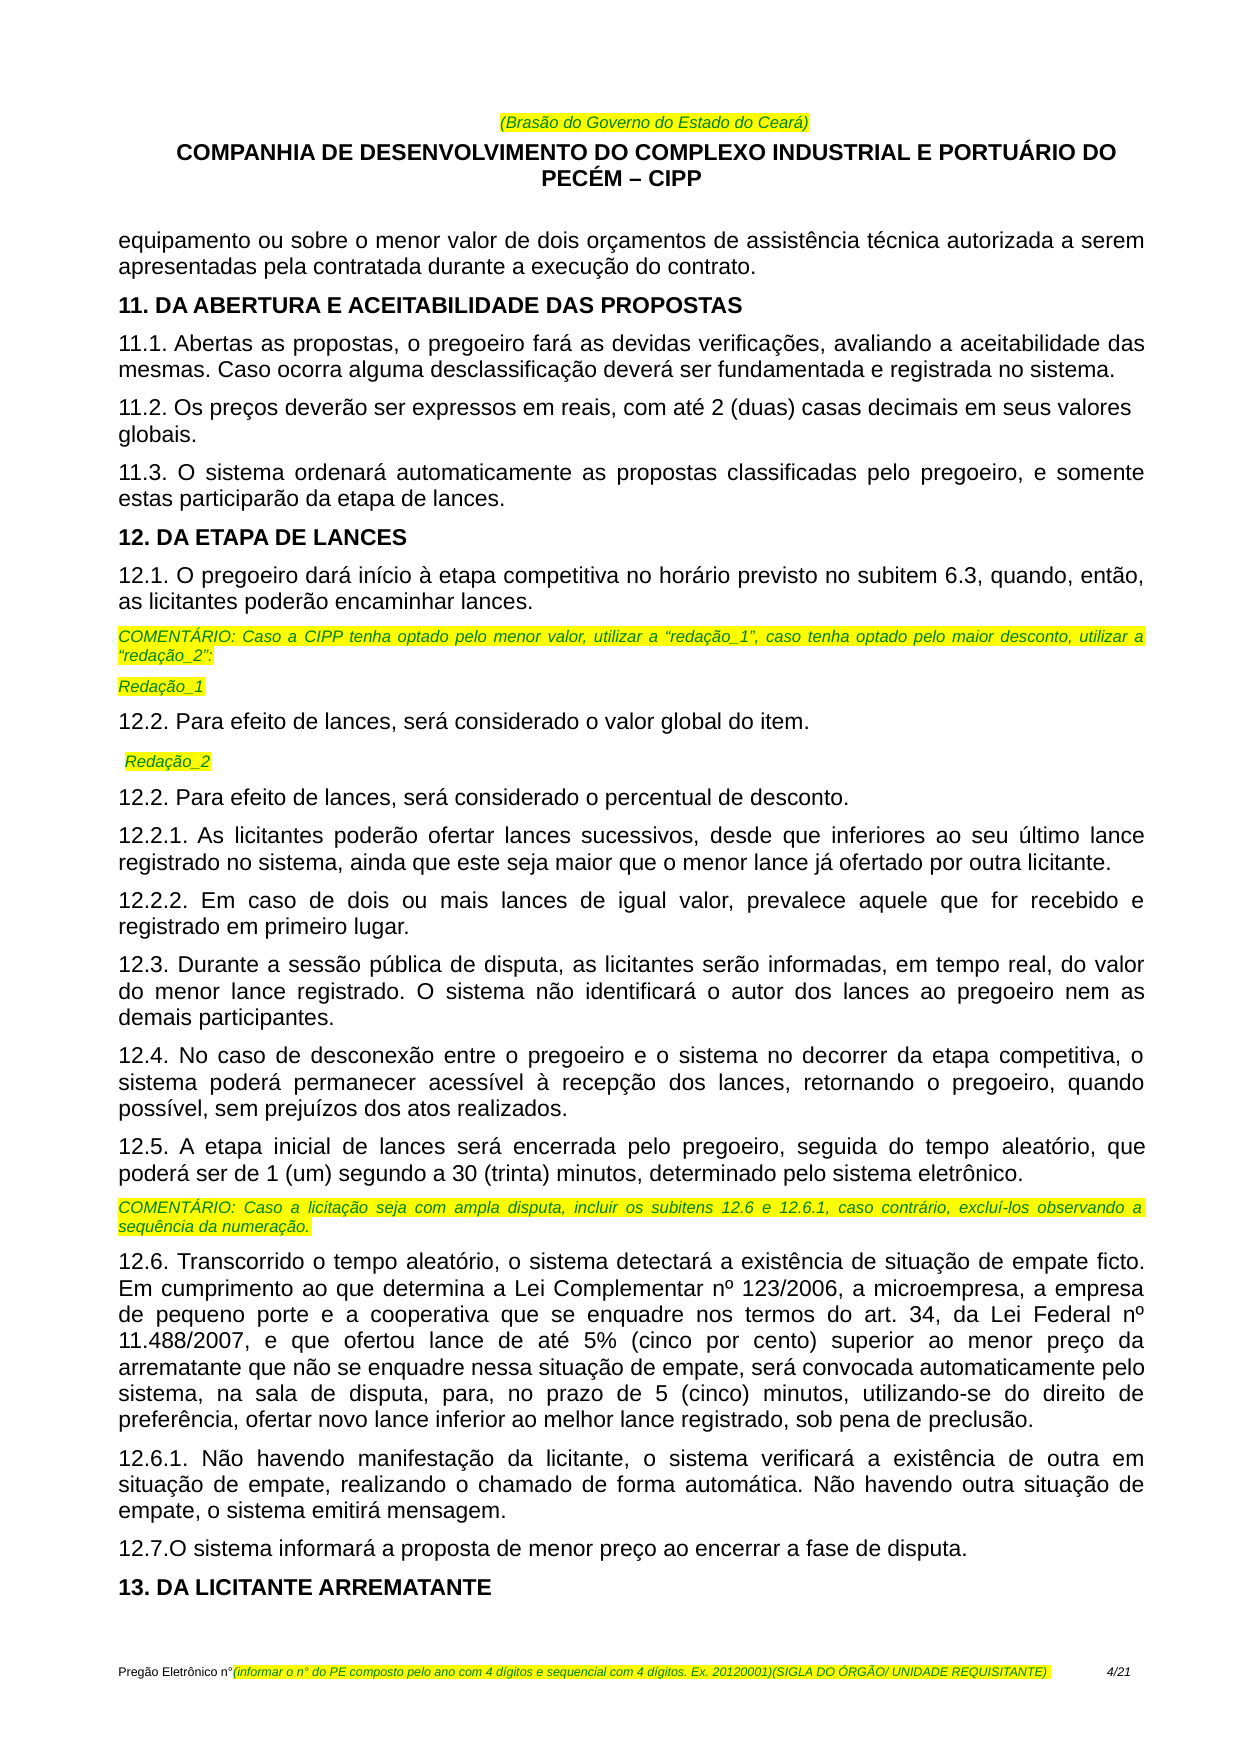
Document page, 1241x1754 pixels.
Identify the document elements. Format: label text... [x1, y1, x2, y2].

text 12.4. No caso de desconexão entre o pregoeiro e o sistema no decorrer da etapa competitiva, o sistema poderá permanecer acessível à recepção dos lances, retornando o pregoeiro, quando possível, sem prejuízos dos atos realizados. [118, 1042, 1146, 1121]
text 11.1. Abertas as propostas, o pregoeiro fará as devidas verificações, avaliando a aceitabilidade das mesmas. Caso ocorra alguma desclassificação deverá ser fundamentada e registrada no sistema. [118, 330, 1146, 382]
text 11.2. Os preços deverão ser expressos em reais, com até 2 (duas) casas decimais em seus valores globais. [118, 394, 1146, 447]
text 11.3. O sistema ordenará automaticamente as propostas classificadas pelo pregoeiro, e somente estas participarão da etapa de lances. [118, 459, 1146, 512]
text 12.2. Para efeito de lances, será considerado o percentual de desconto. [118, 784, 1146, 810]
text 12.2. Para efeito de lances, será considerado o valor global do item. [118, 708, 1146, 734]
text equipamento ou sobre o menor valor de dois orçamentos de assistência técnica autorizada a serem apresentadas pela contratada durante a execução do contrato. [118, 227, 1146, 280]
text 12.3. Durante a sessão pública de disputa, as licitantes serão informadas, em tempo real, do valor do menor lance registrado. O sistema não identificará o autor dos lances ao pregoeiro nem as demais participantes. [118, 951, 1146, 1031]
text 12.2.2. Em caso de dois ou mais lances de igual valor, prevalece aquele que for recebido e registrado em primeiro lugar. [118, 887, 1146, 939]
text 12.5. A etapa inicial de lances será encerrada pelo pregoeiro, seguida do tempo aleatório, que poderá ser de 1 (um) segundo a 30 (trinta) minutos, determinado pelo sistema eletrônico. [118, 1133, 1146, 1186]
text 12.6. Transcorrido o tempo aleatório, o sistema detectará a existência de situação de empate ficto. Em cumprimento ao que determina a Lei Complementar nº 123/2006, a microempresa, a empresa de pequeno porte e a cooperativa que se enquadre nos termos do art. 34, da Lei Federal nº 11.488/2007, e que ofertou lance de até 5% (cinco por cento) superior ao menor preço da arrematante que não se enquadre nessa situação de empate, será convocada automaticamente pelo sistema, na sala de disputa, para, no prazo de 5 (cinco) minutos, utilizando-se do direito de preferência, ofertar novo lance inferior ao melhor lance registrado, sob pena de preclusão. [118, 1248, 1146, 1433]
text COMENTÁRIO: Caso a CIPP tenha optado pelo menor valor, utilizar a “redação_1”, caso tenha optado pelo maior desconto, utilizar a “redação_2”: [118, 626, 1146, 665]
text 12.7.O sistema informará a proposta de menor preço ao encerrar a fase de disputa. [118, 1535, 1146, 1562]
text Redação_1 [118, 677, 1146, 696]
text 12. DA ETAPA DE LANCES [118, 523, 1146, 550]
text 12.2.1. As licitantes poderão ofertar lances sucessivos, desde que inferiores ao seu último lance registrado no sistema, ainda que este seja maior que o menor lance já ofertado por outra licitante. [118, 822, 1146, 875]
text COMENTÁRIO: Caso a licitação seja com ampla disputa, incluir os subitens 12.6 e 12.6.1, caso contrário, excluí-los observando a sequência da numeração. [118, 1198, 1146, 1236]
text 13. DA LICITANTE ARREMATANTE [118, 1574, 1146, 1600]
text 12.6.1. Não havendo manifestação da licitante, o sistema verificará a existência de outra em situação de empate, realizando o chamado de forma automática. Não havendo outra situação de empate, o sistema emitirá mensagem. [118, 1444, 1146, 1523]
text 11. DA ABERTURA E ACEITABILIDADE DAS PROPOSTAS [118, 292, 1146, 318]
text Redação_2 [118, 746, 1146, 772]
text 12.1. O pregoeiro dará início à etapa competitiva no horário previsto no subitem 6.3, quando, então, as licitantes poderão encaminhar lances. [118, 562, 1146, 614]
